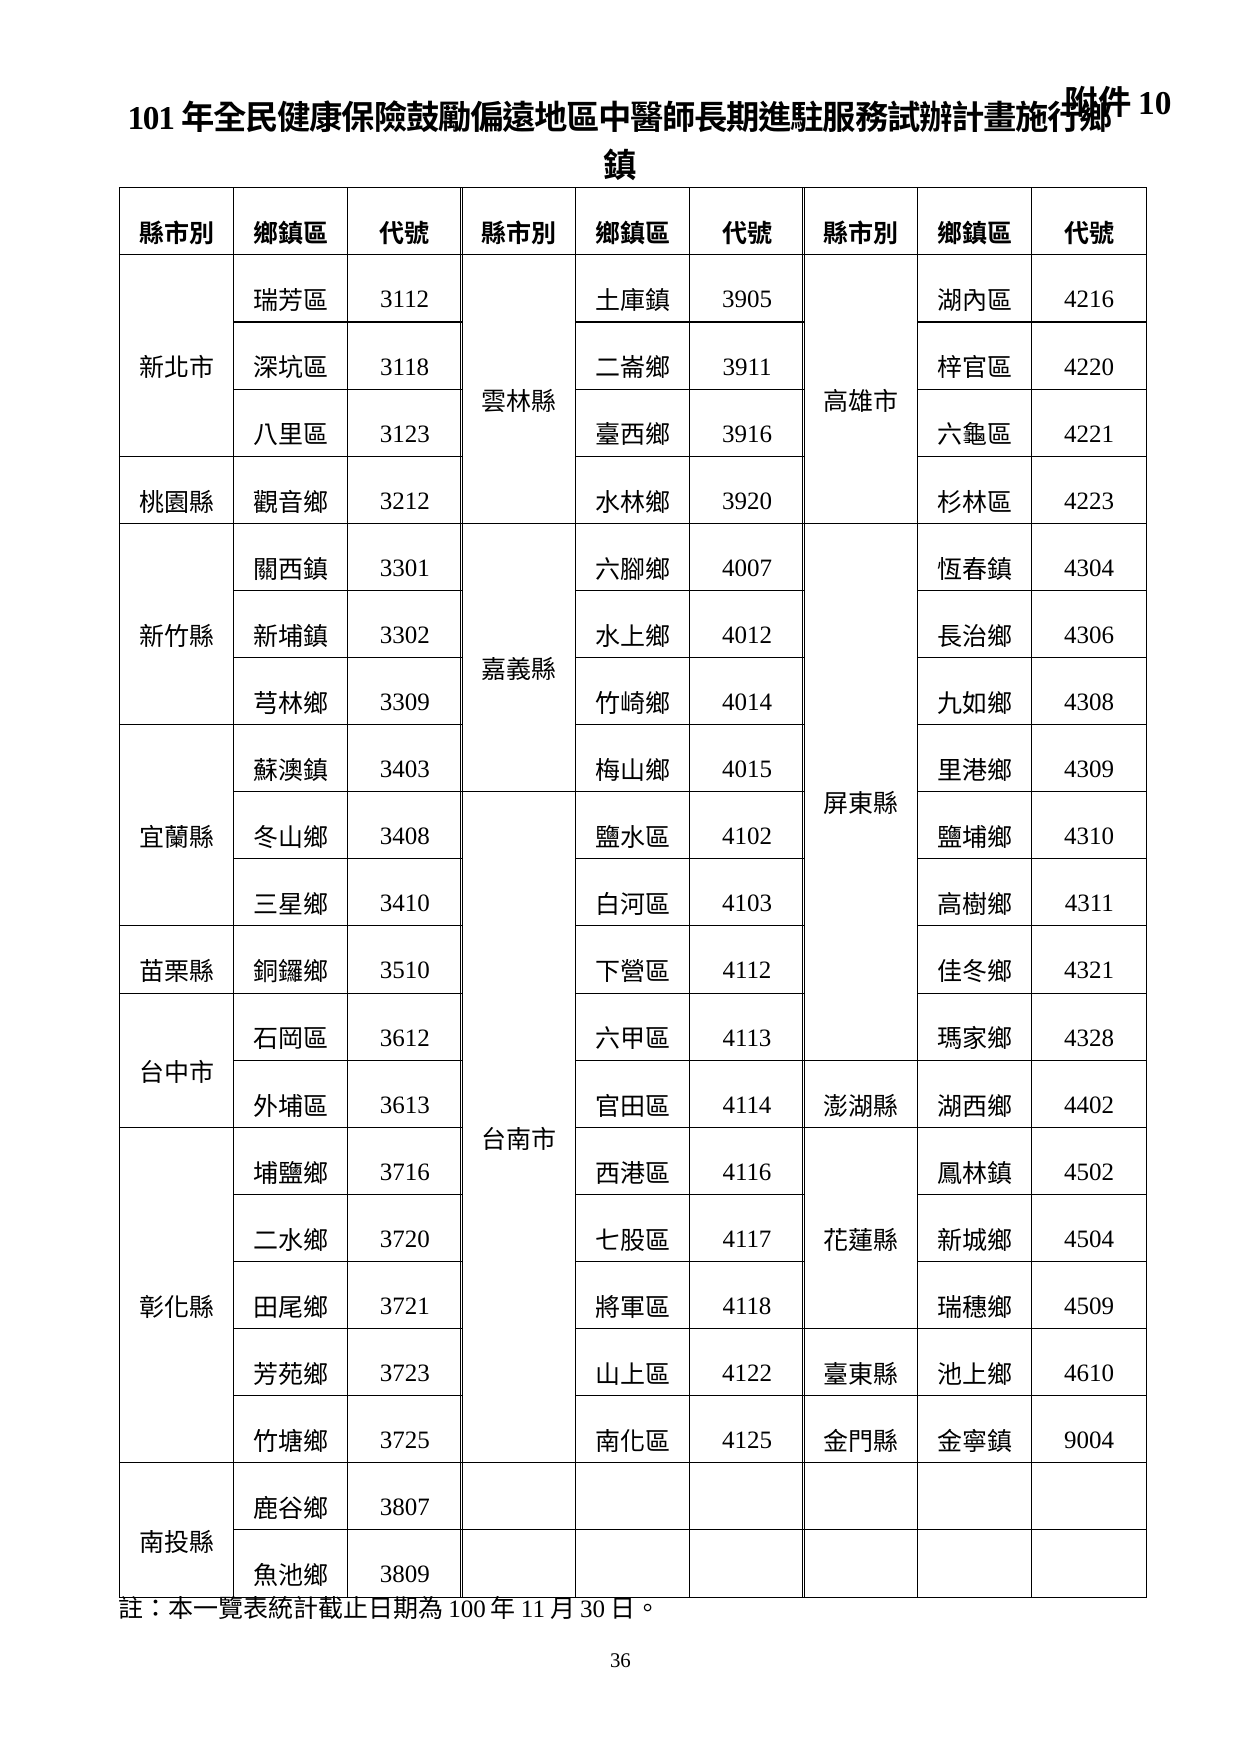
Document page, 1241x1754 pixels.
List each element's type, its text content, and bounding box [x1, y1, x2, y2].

table_cell 鳳林鎮 [918, 1128, 1031, 1194]
table_cell 銅鑼鄉 [234, 926, 347, 992]
table_header 縣市別 [1050, 69, 1209, 140]
table_cell 新北市 [120, 255, 233, 456]
table_cell [805, 1463, 917, 1529]
table_cell 3123 [348, 390, 460, 456]
table_cell 七股區 [576, 1195, 689, 1261]
table_cell [576, 1463, 689, 1529]
table_cell 梅山鄉 [576, 725, 689, 791]
table_cell 4117 [690, 1195, 802, 1261]
table_cell 水林鄉 [576, 457, 689, 523]
table_cell 4310 [1032, 792, 1146, 858]
table_cell 六龜區 [918, 390, 1031, 456]
table_cell 4116 [690, 1128, 802, 1194]
table_cell [463, 1463, 575, 1529]
table_cell 4504 [1032, 1195, 1146, 1261]
table_cell 二崙鄉 [576, 323, 689, 388]
table_cell 西港區 [576, 1128, 689, 1194]
table_cell 臺西鄉 [576, 390, 689, 456]
table_cell 4311 [1032, 859, 1146, 925]
table_cell 恆春鎮 [918, 524, 1031, 590]
table_cell 4112 [690, 926, 802, 992]
table_cell [690, 1463, 802, 1529]
table_cell 4402 [1032, 1061, 1146, 1127]
table_cell 魚池鄉 [234, 1530, 347, 1597]
table_cell 3112 [348, 255, 460, 321]
table_cell 關西鎮 [234, 524, 347, 590]
table_cell 台中市 [120, 994, 233, 1127]
table_cell 3612 [348, 994, 460, 1059]
table_cell 雲林縣 [463, 255, 575, 523]
table_cell 石岡區 [234, 994, 347, 1059]
table_cell 水上鄉 [576, 591, 689, 657]
table_cell 苗栗縣 [120, 926, 233, 992]
table_cell 3403 [348, 725, 460, 791]
table_cell 臺東縣 [805, 1329, 917, 1395]
table_cell 4328 [1032, 994, 1146, 1059]
text 註：本一覽表統計截止日期為100年11月30日。 [118, 1598, 1122, 1623]
table_cell 竹塘鄉 [234, 1396, 347, 1462]
table_cell 九如鄉 [918, 658, 1031, 724]
table_cell 瑞穗鄉 [918, 1262, 1031, 1328]
table_cell 4125 [690, 1396, 802, 1462]
table_cell 3410 [348, 859, 460, 925]
table_cell 桃園縣 [120, 457, 233, 523]
table_cell 4220 [1032, 323, 1146, 388]
table_cell 山上區 [576, 1329, 689, 1395]
table_cell 新竹縣 [120, 524, 233, 724]
table_cell 田尾鄉 [234, 1262, 347, 1328]
table_cell 台南市 [463, 792, 575, 1462]
table_cell 竹崎鄉 [576, 658, 689, 724]
table_cell 三星鄉 [234, 859, 347, 925]
table_cell 3408 [348, 792, 460, 858]
table_cell 杉林區 [918, 457, 1031, 523]
table_cell 3905 [690, 255, 802, 321]
table_cell 4223 [1032, 457, 1146, 523]
table_cell 官田區 [576, 1061, 689, 1127]
table_cell 3721 [348, 1262, 460, 1328]
table_cell 外埔區 [234, 1061, 347, 1127]
table_cell 4304 [1032, 524, 1146, 590]
table_cell 埔鹽鄉 [234, 1128, 347, 1194]
table_cell 3911 [690, 323, 802, 388]
table_cell 新埔鎮 [234, 591, 347, 657]
table_cell 3613 [348, 1061, 460, 1127]
table_cell [576, 1530, 689, 1597]
table_cell 南投縣 [120, 1463, 233, 1597]
table_header 鄉鎮區 [234, 188, 347, 254]
table_cell 9004 [1032, 1396, 1146, 1462]
table_cell 芎林鄉 [234, 658, 347, 724]
table_cell 3212 [348, 457, 460, 523]
table_cell 4015 [690, 725, 802, 791]
table_cell 4221 [1032, 390, 1146, 456]
table_cell [1032, 1463, 1146, 1529]
table_cell 4610 [1032, 1329, 1146, 1395]
table_cell 湖內區 [918, 255, 1031, 321]
table_cell 4308 [1032, 658, 1146, 724]
text 101年全民健康保險鼓勵偏遠地區中醫師長期進駐服務試辦計畫施行鄉鎮 [118, 91, 1122, 187]
table_cell 觀音鄉 [234, 457, 347, 523]
table_cell 3723 [348, 1329, 460, 1395]
table_header 鄉鎮區 [576, 188, 689, 254]
table_cell 4502 [1032, 1128, 1146, 1194]
table_cell 里港鄉 [918, 725, 1031, 791]
table_cell 冬山鄉 [234, 792, 347, 858]
table_header 鄉鎮區 [918, 188, 1031, 254]
table_cell [918, 1463, 1031, 1529]
table_cell 高樹鄉 [918, 859, 1031, 925]
table_cell 4103 [690, 859, 802, 925]
table_cell 南化區 [576, 1396, 689, 1462]
table_cell 3725 [348, 1396, 460, 1462]
table_cell 4509 [1032, 1262, 1146, 1328]
table_cell 彰化縣 [120, 1128, 233, 1462]
table_cell 土庫鎮 [576, 255, 689, 321]
table_cell 梓官區 [918, 323, 1031, 388]
table_cell 高雄市 [805, 255, 917, 523]
table_cell 花蓮縣 [805, 1128, 917, 1328]
table_cell [918, 1530, 1031, 1597]
table_cell 3720 [348, 1195, 460, 1261]
table_cell 金寧鎮 [918, 1396, 1031, 1462]
table_cell 湖西鄉 [918, 1061, 1031, 1127]
table_cell 3916 [690, 390, 802, 456]
table_cell 鹽水區 [576, 792, 689, 858]
table_cell 池上鄉 [918, 1329, 1031, 1395]
table_cell 佳冬鄉 [918, 926, 1031, 992]
table_cell 4014 [690, 658, 802, 724]
table_cell 鹿谷鄉 [234, 1463, 347, 1529]
table_cell 4309 [1032, 725, 1146, 791]
table_cell 金門縣 [805, 1396, 917, 1462]
table_cell 六甲區 [576, 994, 689, 1059]
table_cell 新城鄉 [918, 1195, 1031, 1261]
table_cell [690, 1530, 802, 1597]
table_header 代號 [348, 188, 460, 254]
table_cell 3920 [690, 457, 802, 523]
table_header 代號 [690, 188, 802, 254]
table_cell 3309 [348, 658, 460, 724]
table_cell 嘉義縣 [463, 524, 575, 791]
table_cell 4114 [690, 1061, 802, 1127]
table_cell 4007 [690, 524, 802, 590]
table_cell 二水鄉 [234, 1195, 347, 1261]
table_cell 4216 [1032, 255, 1146, 321]
table_cell 3302 [348, 591, 460, 657]
table_header 縣市別 [805, 188, 917, 254]
table_cell 長治鄉 [918, 591, 1031, 657]
table_cell 3301 [348, 524, 460, 590]
table_cell 3807 [348, 1463, 460, 1529]
table_cell 澎湖縣 [805, 1061, 917, 1127]
table_cell 芳苑鄉 [234, 1329, 347, 1395]
table_header 縣市別 [120, 188, 233, 254]
table_cell 3809 [348, 1530, 460, 1597]
table_cell 將軍區 [576, 1262, 689, 1328]
table_cell 3510 [348, 926, 460, 992]
table_cell 瑞芳區 [234, 255, 347, 321]
table_header 縣市別 [463, 188, 575, 254]
table_cell 4113 [690, 994, 802, 1059]
table_cell 白河區 [576, 859, 689, 925]
table_cell 屏東縣 [805, 524, 917, 1059]
table_cell 瑪家鄉 [918, 994, 1031, 1059]
table_cell [805, 1530, 917, 1597]
table_cell 宜蘭縣 [120, 725, 233, 925]
table_cell 4102 [690, 792, 802, 858]
table_cell 鹽埔鄉 [918, 792, 1031, 858]
table_cell 下營區 [576, 926, 689, 992]
table_cell [1032, 1530, 1146, 1597]
table_cell 4306 [1032, 591, 1146, 657]
table_cell 蘇澳鎮 [234, 725, 347, 791]
table_cell 4118 [690, 1262, 802, 1328]
table_cell 八里區 [234, 390, 347, 456]
table_cell 3118 [348, 323, 460, 388]
table_cell 4321 [1032, 926, 1146, 992]
table_cell 六腳鄉 [576, 524, 689, 590]
table_cell 4012 [690, 591, 802, 657]
table_cell 4122 [690, 1329, 802, 1395]
table_cell [463, 1530, 575, 1597]
table_cell 3716 [348, 1128, 460, 1194]
table_cell 深坑區 [234, 323, 347, 388]
table_header 代號 [1032, 188, 1146, 254]
